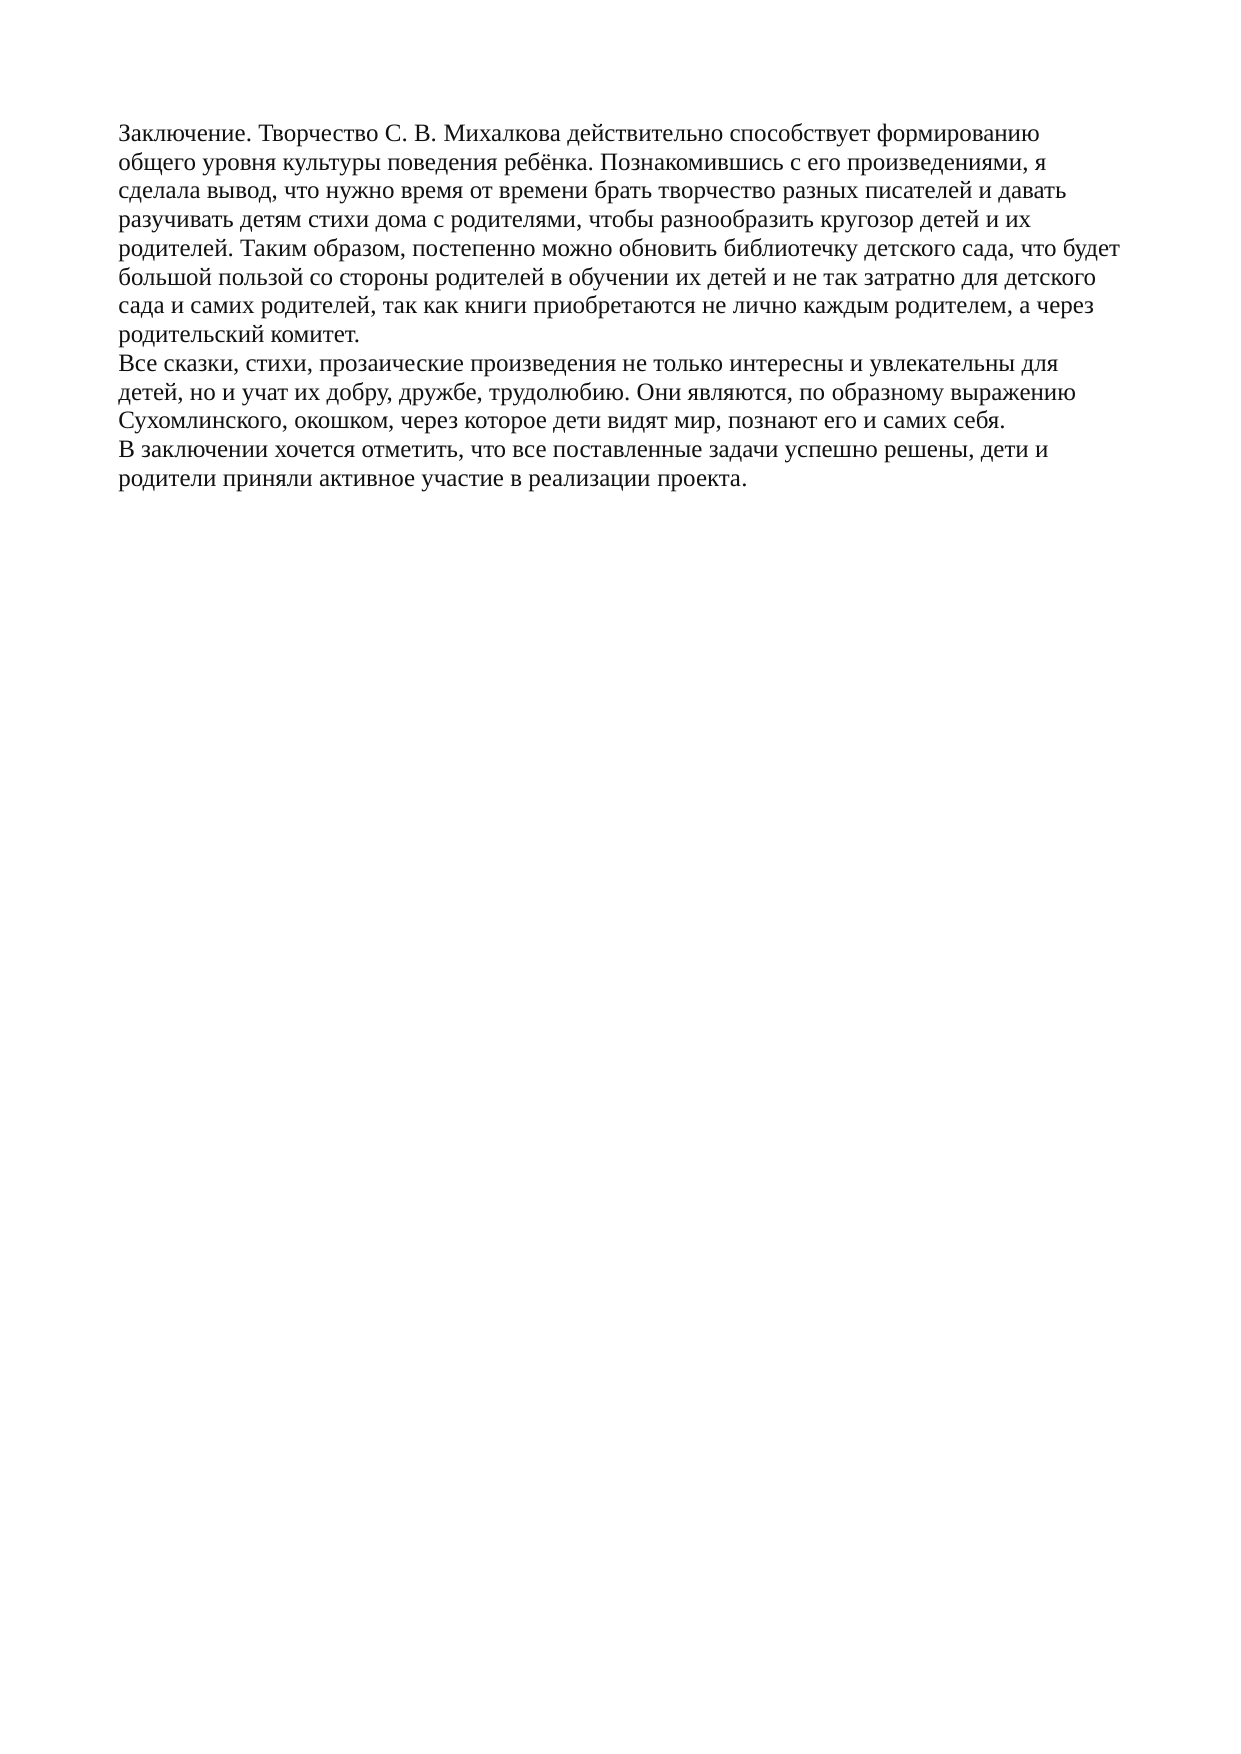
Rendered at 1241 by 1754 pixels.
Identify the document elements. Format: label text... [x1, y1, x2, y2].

text Заключение. Творчество С. В. Михалкова действительно способствует формированию общего уровня культуры поведения ребёнка. Познакомившись с его произведениями, я сделала вывод, что нужно время от времени брать творчество разных писателей и давать разучивать детям стихи дома с родителями, чтобы разнообразить кругозор детей и их родителей. Таким образом, постепенно можно обновить библиотечку детского сада, что будет большой пользой со стороны родителей в обучении их детей и не так затратно для детского сада и самих родителей, так как книги приобретаются не лично каждым родителем, а через родительский комитет. [118, 118, 1122, 348]
text В заключении хочется отметить, что все поставленные задачи успешно решены, дети и родители приняли активное участие в реализации проекта. [118, 434, 1122, 492]
text Все сказки, стихи, прозаические произведения не только интересны и увлекательны для детей, но и учат их добру, дружбе, трудолюбию. Они являются, по образному выражению Сухомлинского, окошком, через которое дети видят мир, познают его и самих себя. [118, 348, 1122, 434]
